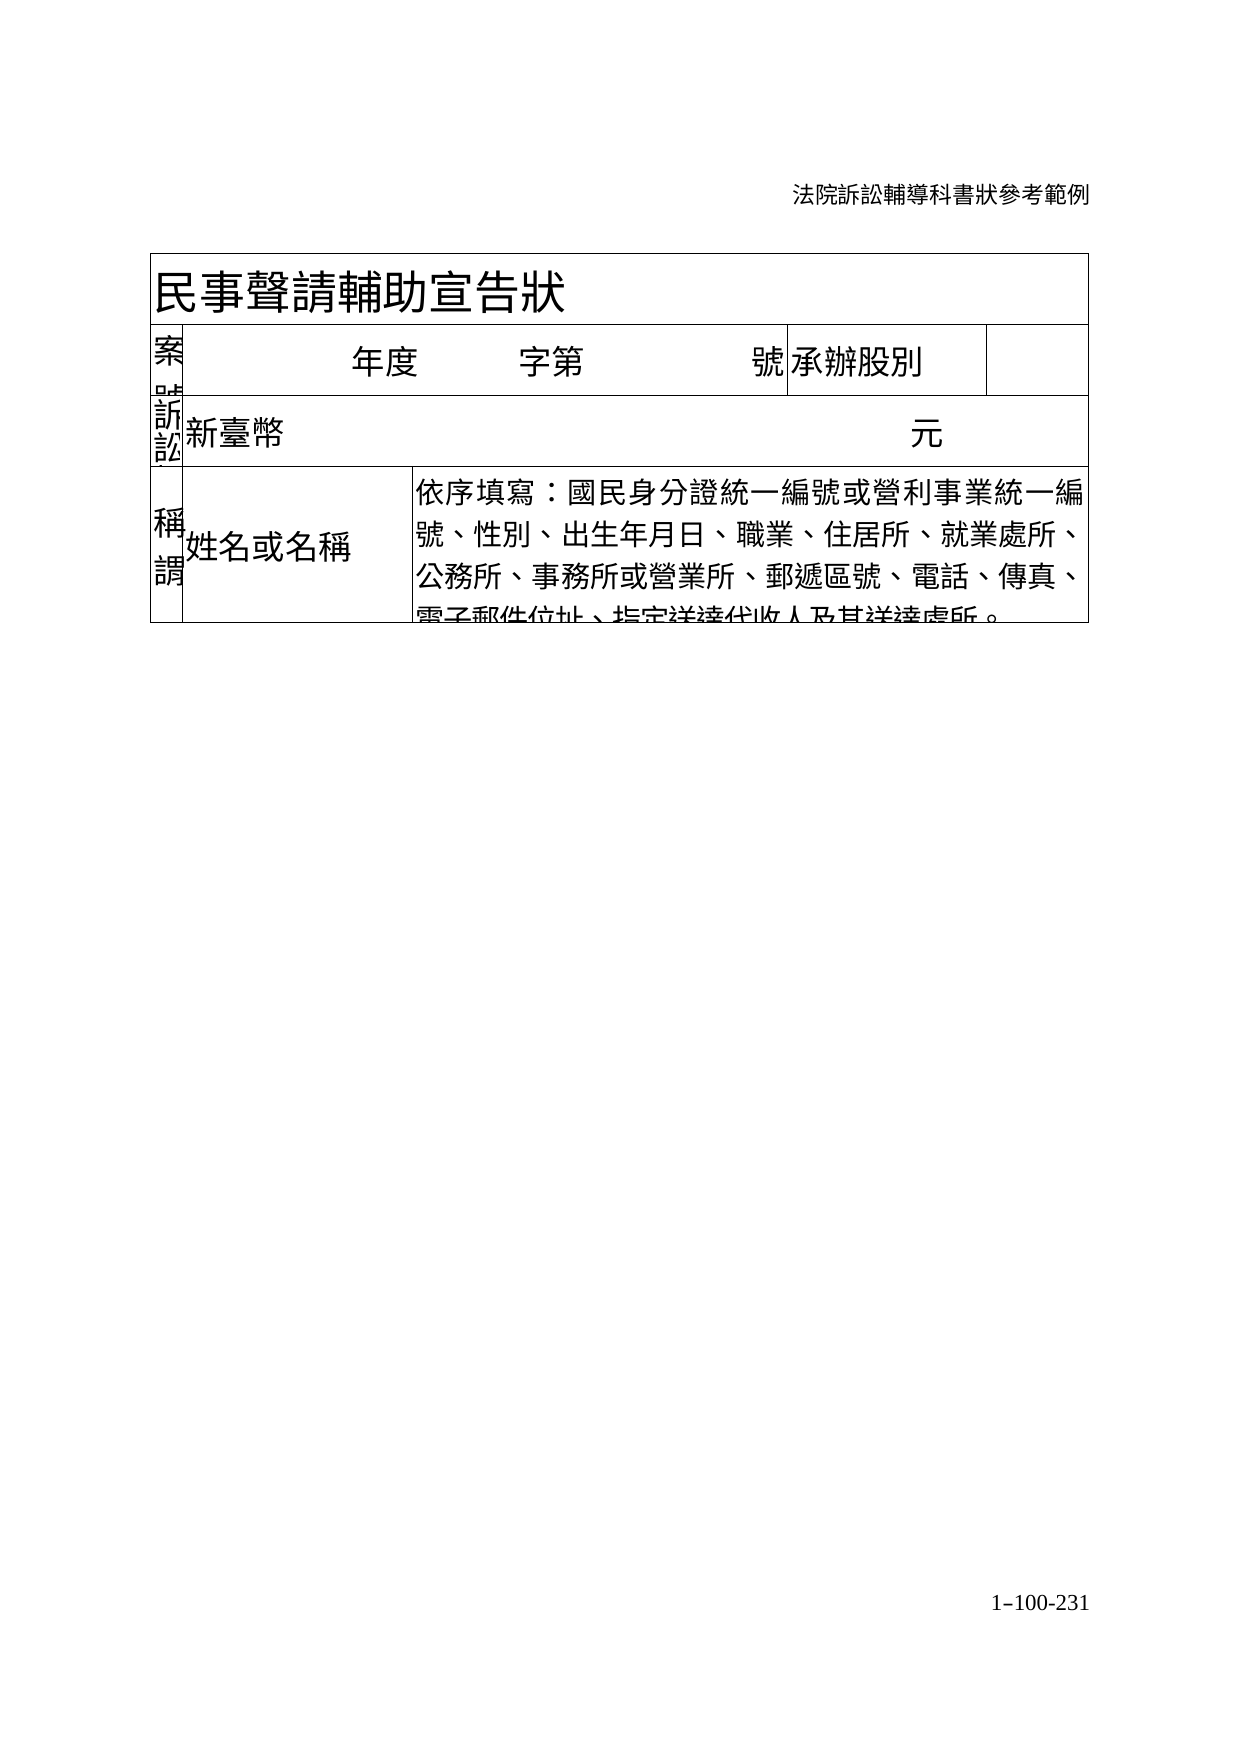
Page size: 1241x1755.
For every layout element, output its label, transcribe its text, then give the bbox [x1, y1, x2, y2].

table_cell 年度 字第 號 [183, 325, 787, 395]
table_cell 案號 [164, 345, 174, 349]
table_cell 依序填寫：國民身分證統一編號或營利事業統一編號、性別、出生年月日、職業、住居所、就業處所、公務所、事務所或營業所、郵遞區號、電話、傳真、電子郵件位址、指定送達代收人及其送達處所。 [413, 467, 1088, 622]
table_cell 新臺幣 元 [183, 396, 1088, 466]
table_cell 訴訟標的 金額或價額 [151, 396, 182, 466]
table_cell 案號 [151, 325, 182, 395]
table_cell 稱謂 [151, 467, 182, 622]
table_cell [987, 325, 1088, 395]
table_cell 姓名或名稱 [183, 467, 412, 622]
table_cell 案號 [174, 345, 182, 351]
table_cell 承辦股別 [788, 325, 986, 395]
table_header 民事聲請輔助宣告狀 [151, 254, 1088, 324]
